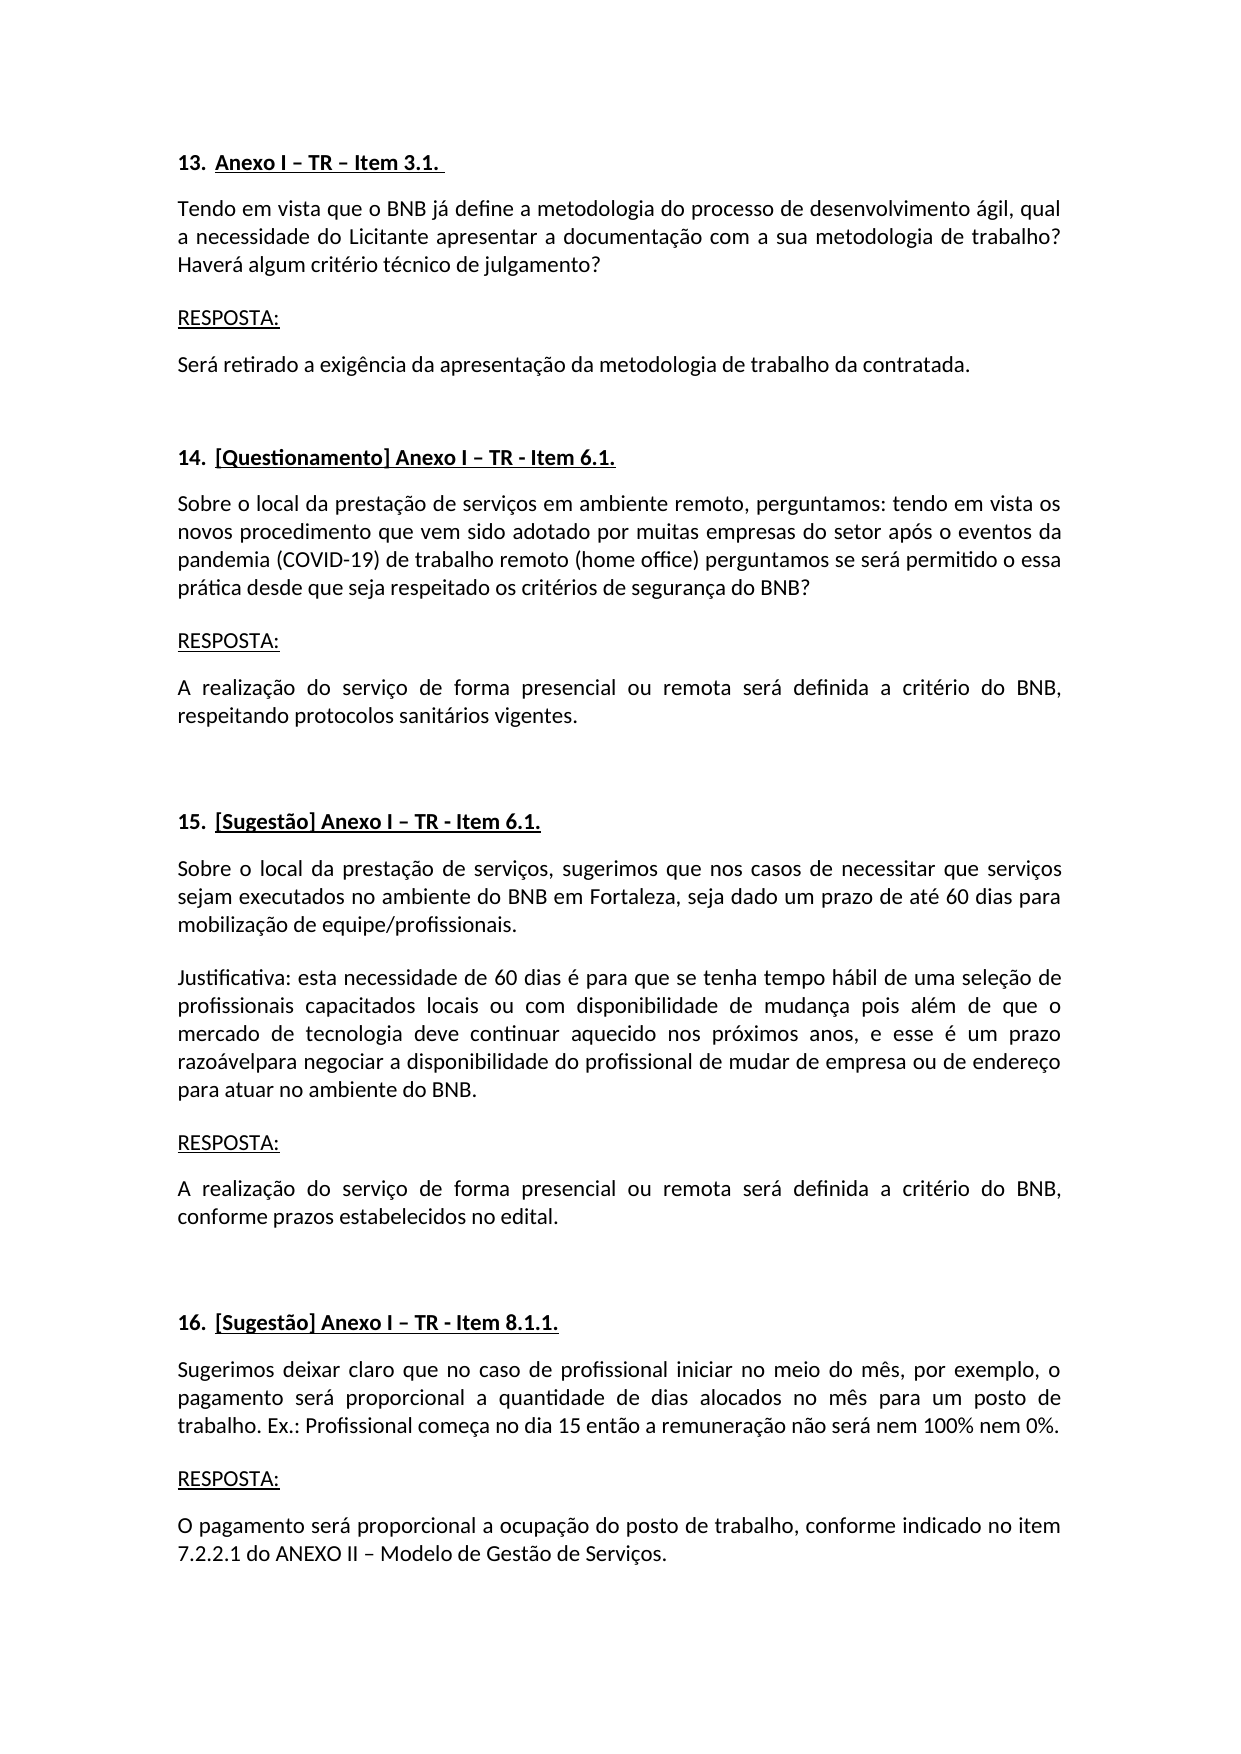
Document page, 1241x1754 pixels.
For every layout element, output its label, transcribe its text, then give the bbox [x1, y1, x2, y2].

list [Questionamento] Anexo I – TR - Item 6.1. [177, 443, 1063, 471]
list Anexo I – TR – Item 3.1. [177, 148, 1063, 176]
text Sobre o local da prestação de serviços, sugerimos que nos casos de necessitar que serviços sejam executados no ambiente do BNB em Fortaleza, seja dado um prazo de até 60 dias para mobilização de equipe/profissionais. [177, 854, 1063, 938]
text A realização do serviço de forma presencial ou remota será definida a critério do BNB, conforme prazos estabelecidos no edital. [177, 1174, 1063, 1231]
text Sugerimos deixar claro que no caso de profissional iniciar no meio do mês, por exemplo, o pagamento será proporcional a quantidade de dias alocados no mês para um posto de trabalho. Ex.: Profissional começa no dia 15 então a remuneração não será nem 100% nem 0%. [177, 1355, 1063, 1439]
text RESPOSTA: [177, 627, 1063, 654]
text A realização do serviço de forma presencial ou remota será definida a critério do BNB, respeitando protocolos sanitários vigentes. [177, 673, 1063, 729]
text Será retirado a exigência da apresentação da metodologia de trabalho da contratada. [177, 350, 1063, 378]
text Sobre o local da prestação de serviços em ambiente remoto, perguntamos: tendo em vista os novos procedimento que vem sido adotado por muitas empresas do setor após o eventos da pandemia (COVID-19) de trabalho remoto (home office) perguntamos se será permitido o essa prática desde que seja respeitado os critérios de segurança do BNB? [177, 489, 1063, 602]
text Tendo em vista que o BNB já define a metodologia do processo de desenvolvimento ágil, qual a necessidade do Licitante apresentar a documentação com a sua metodologia de trabalho? Haverá algum critério técnico de julgamento? [177, 194, 1063, 278]
text Justificativa: esta necessidade de 60 dias é para que se tenha tempo hábil de uma seleção de profissionais capacitados locais ou com disponibilidade de mudança pois além de que o mercado de tecnologia deve continuar aquecido nos próximos anos, e esse é um prazo razoávelpara negociar a disponibilidade do profissional de mudar de empresa ou de endereço para atuar no ambiente do BNB. [177, 963, 1063, 1103]
text O pagamento será proporcional a ocupação do posto de trabalho, conforme indicado no item 7.2.2.1 do ANEXO II – Modelo de Gestão de Serviços. [177, 1511, 1063, 1567]
list [Sugestão] Anexo I – TR - Item 6.1. [177, 807, 1063, 835]
list [Sugestão] Anexo I – TR - Item 8.1.1. [177, 1308, 1063, 1337]
text RESPOSTA: [177, 1128, 1063, 1156]
text RESPOSTA: [177, 303, 1063, 331]
text RESPOSTA: [177, 1464, 1063, 1492]
